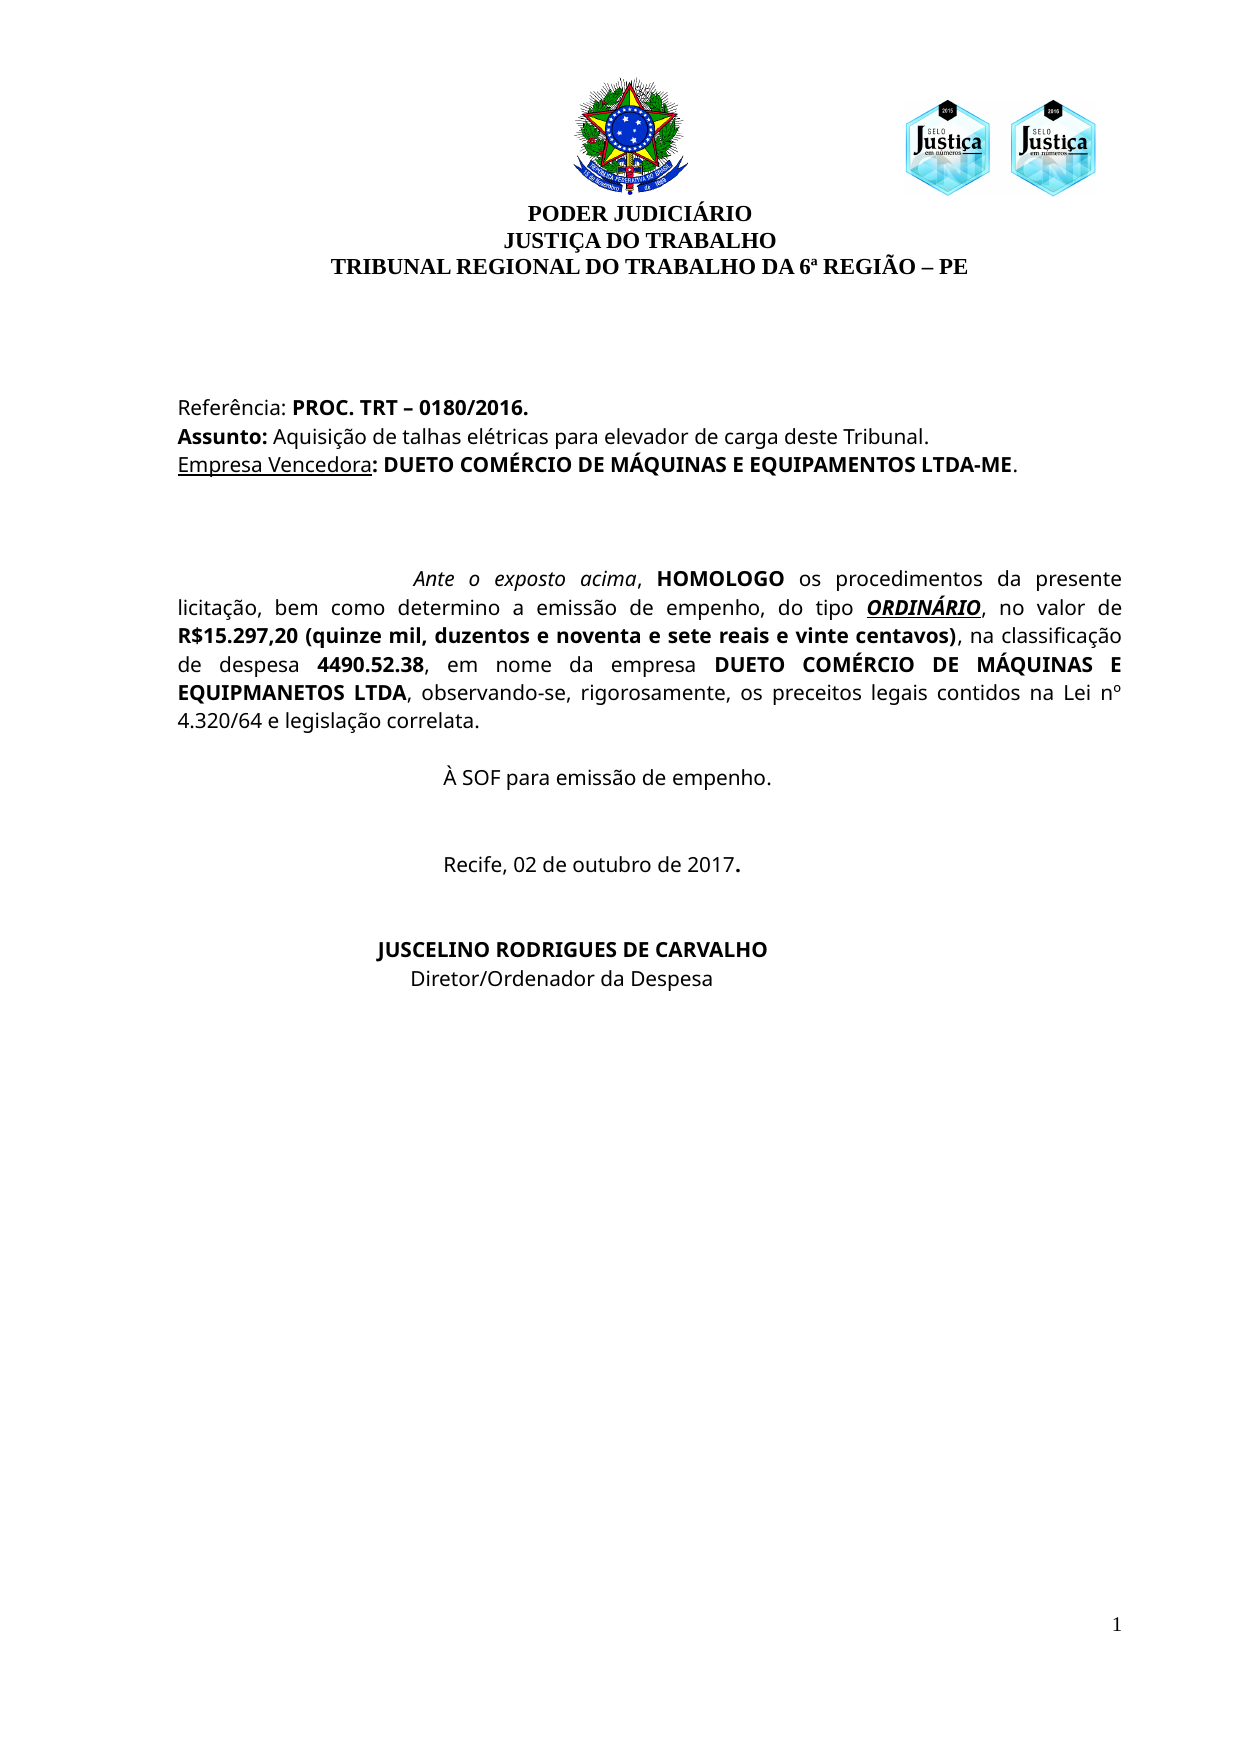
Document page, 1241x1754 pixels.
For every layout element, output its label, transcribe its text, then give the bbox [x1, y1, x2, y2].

text Ante o exposto acima, HOMOLOGO os procedimentos da presente licitação, bem como determino a emissão de empenho, do tipo ORDINÁRIO, no valor de R$15.297,20 (quinze mil, duzentos e noventa e sete reais e vinte centavos), na classificação de despesa 4490.52.38, em nome da empresa DUETO COMÉRCIO DE MÁQUINAS E EQUIPMANETOS LTDA, observando-se, rigorosamente, os preceitos legais contidos na Lei nº 4.320/64 e legislação correlata. [177, 564, 1122, 735]
text Recife, 02 de outubro de 2017. [177, 850, 1122, 878]
picture [567, 75, 691, 197]
text À SOF para emissão de empenho. [177, 763, 1122, 792]
subtitle Assunto: Aquisição de talhas elétricas para elevador de carga deste Tribunal. [177, 422, 1122, 450]
text Empresa Vencedora: DUETO COMÉRCIO DE MÁQUINAS E EQUIPAMENTOS LTDA-ME. [177, 450, 1122, 479]
text Referência: PROC. TRT – 0180/2016. [177, 393, 1122, 422]
text Diretor/Ordenador da Despesa [177, 964, 1122, 992]
picture [904, 99, 1097, 197]
text JUSCELINO RODRIGUES DE CARVALHO [177, 935, 1122, 964]
